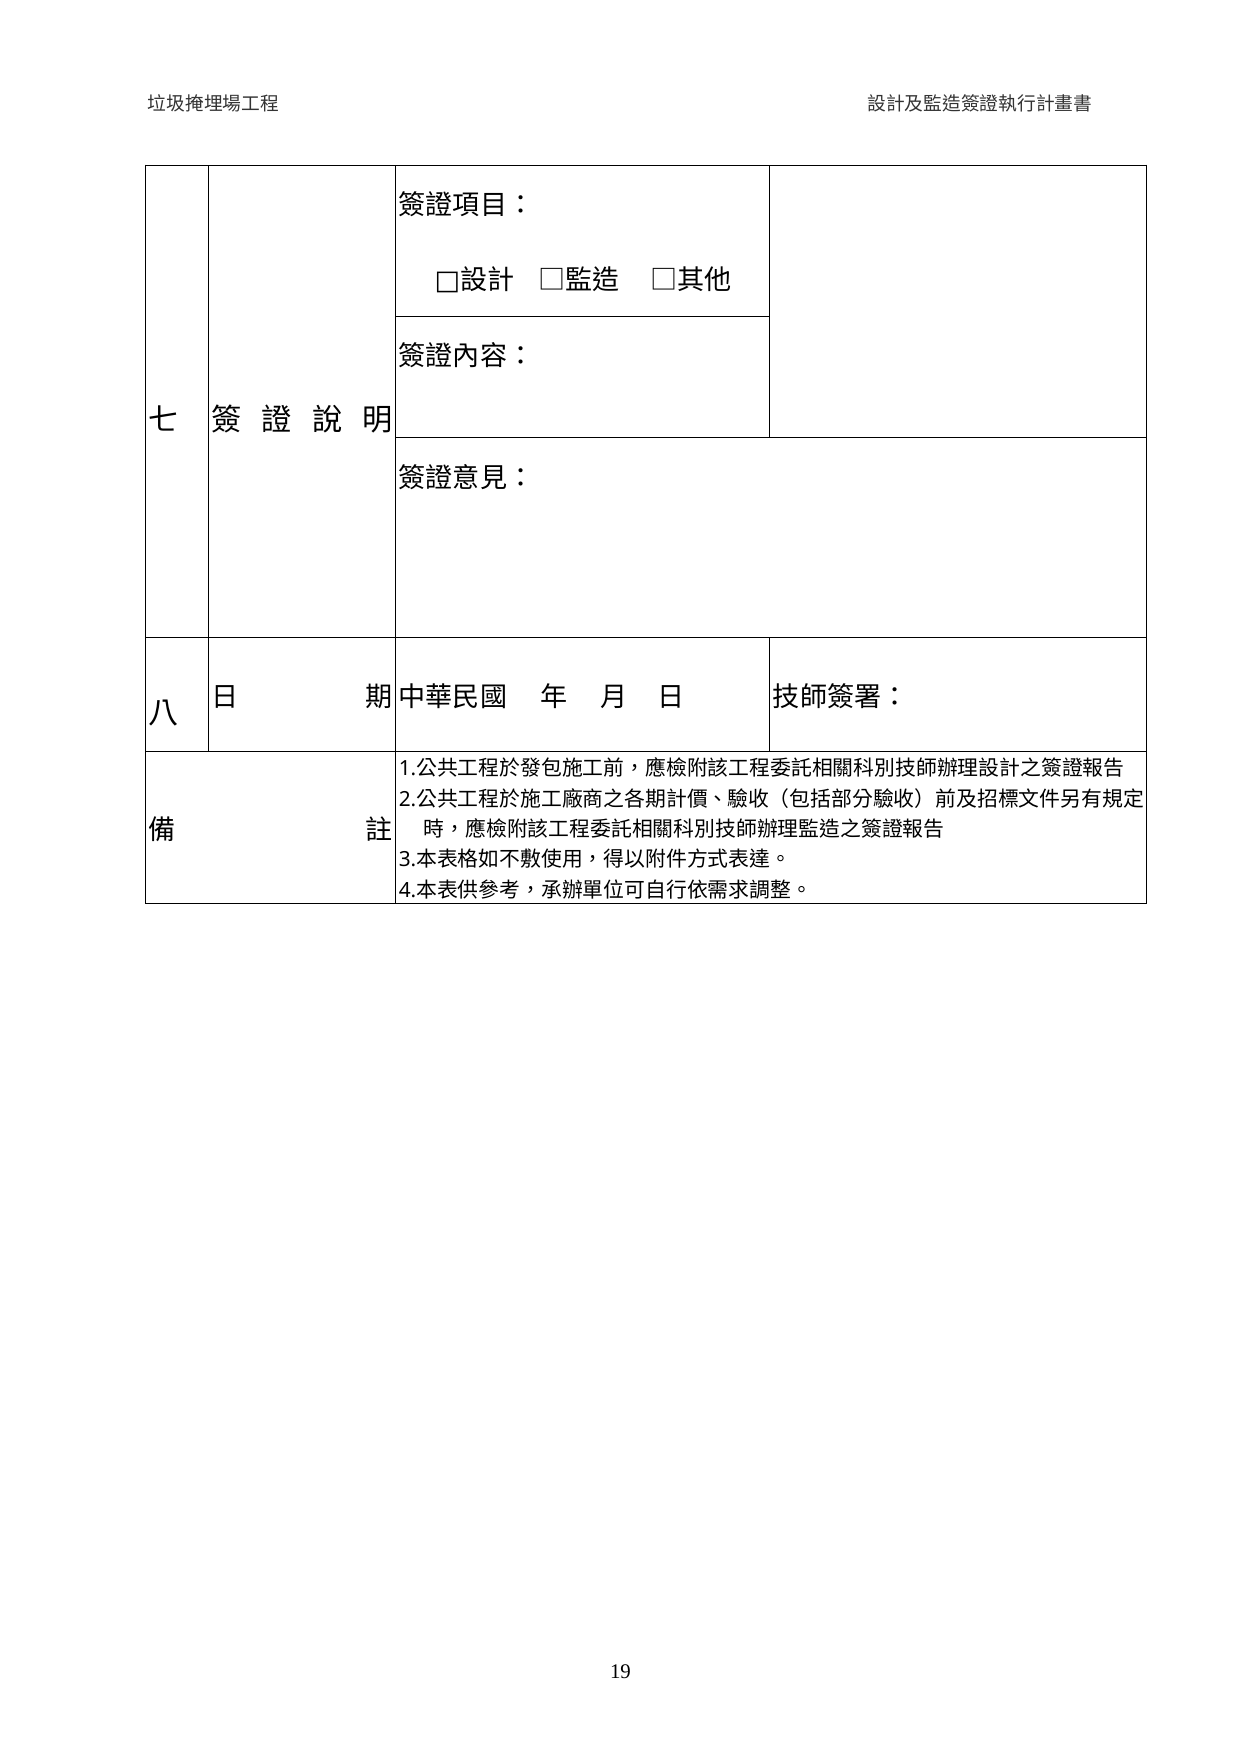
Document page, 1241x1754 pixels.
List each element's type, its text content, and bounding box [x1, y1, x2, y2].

table_cell [770, 166, 1146, 437]
table_cell 日期 [209, 638, 395, 751]
table_cell 八 [146, 638, 208, 751]
table_cell 簽證說明 [209, 166, 395, 637]
table_cell 備註 [146, 752, 395, 903]
table_cell 1.公共工程於發包施工前，應檢附該工程委託相關科別技師辦理設計之簽證報告 2.公共工程於施工廠商之各期計價、驗收（包括部分驗收）前及招標文件另有規定時，應檢附該工程委託相關科別技師辦理監造之簽證報告 3.本表格如不敷使用，得以附件方式表達。 4.本表供參考，承辦單位可自行依需求調整。 [396, 752, 1146, 903]
table_cell 七 [146, 166, 208, 637]
table_cell 簽證項目： □設計 □監造 □其他 [396, 166, 769, 316]
table_cell 技師簽署： [770, 638, 1146, 751]
table_cell 簽證內容： [396, 317, 769, 437]
table_cell 簽證意見： [396, 438, 1146, 637]
table_cell 中華民國 年 月 日 [396, 638, 769, 751]
